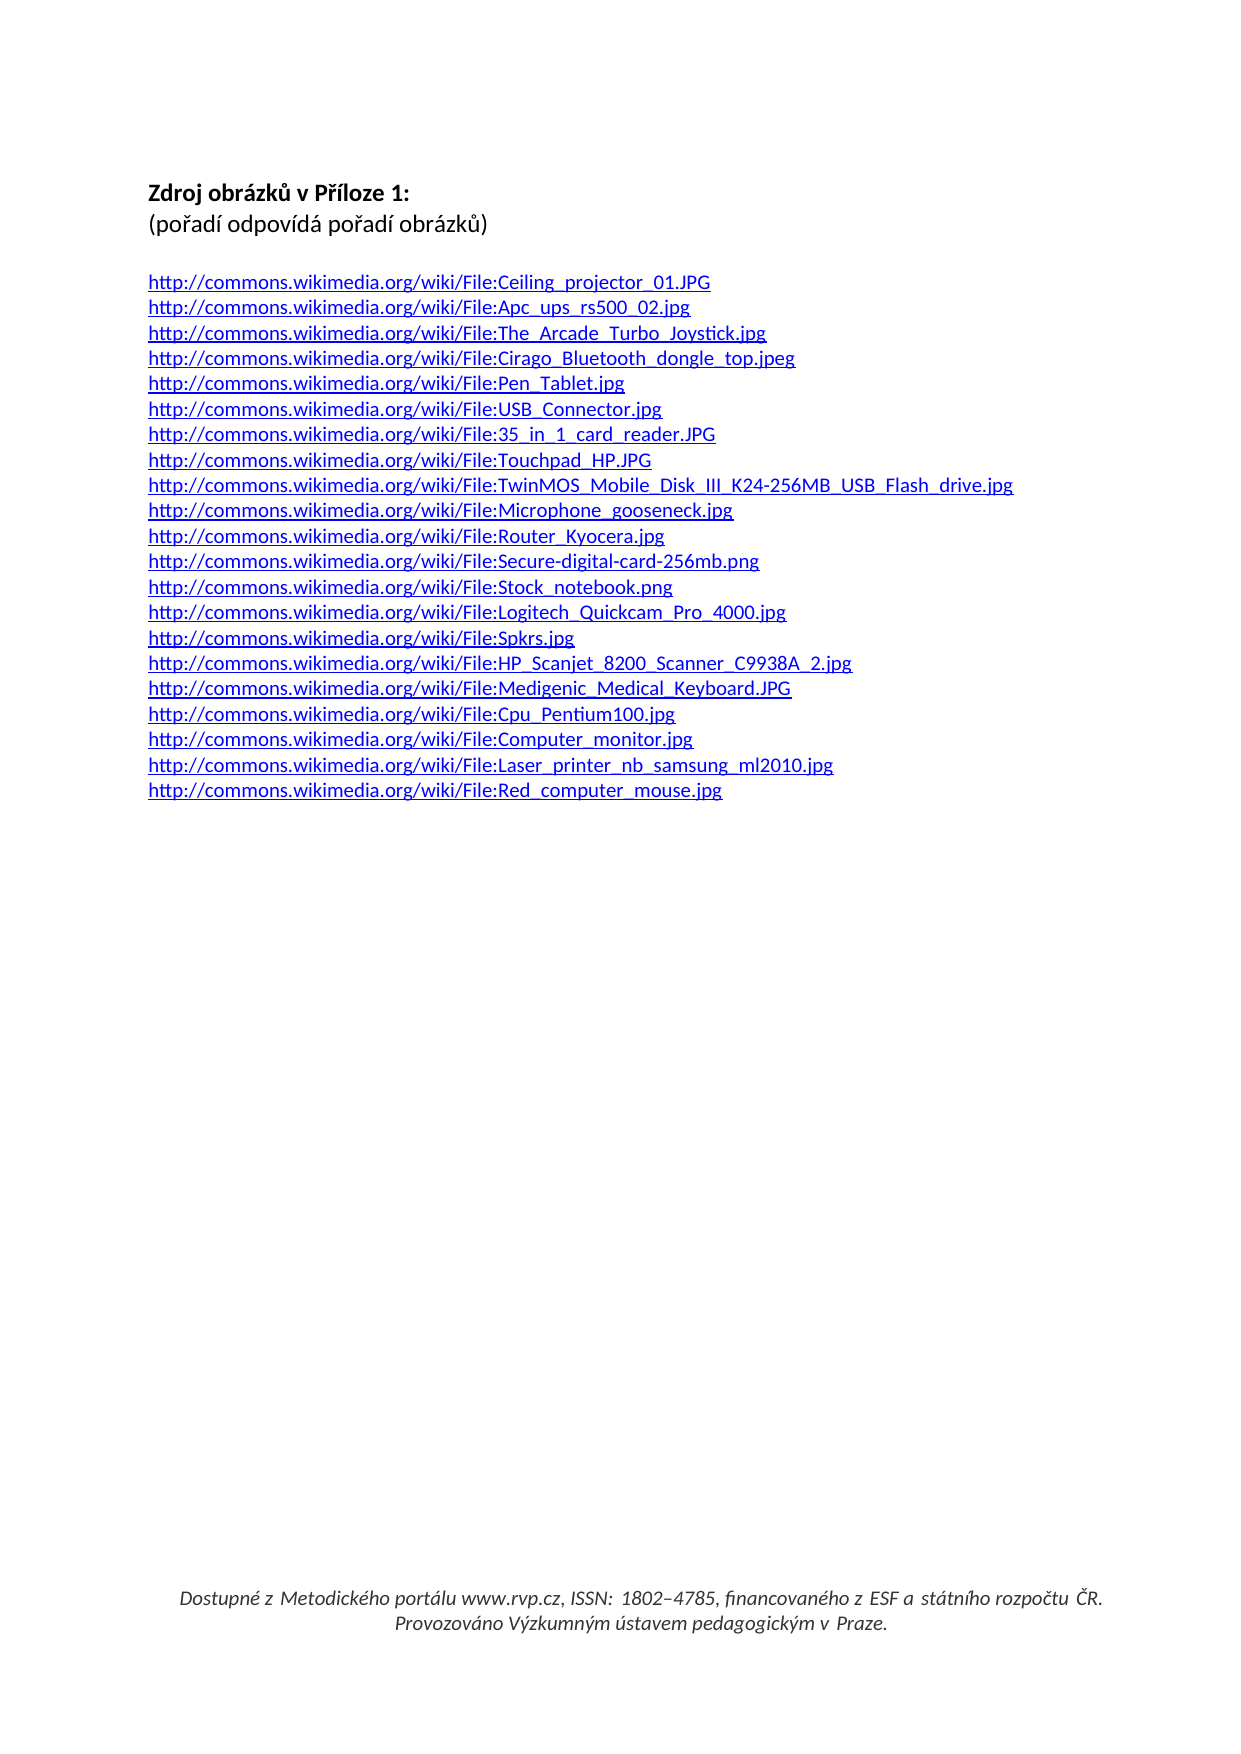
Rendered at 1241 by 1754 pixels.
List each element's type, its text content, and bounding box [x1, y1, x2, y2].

text http://commons.wikimedia.org/wiki/File:Laser_printer_nb_samsung_ml2010.jpg [148, 752, 1137, 777]
text http://commons.wikimedia.org/wiki/File:Touchpad_HP.JPG [148, 447, 1137, 472]
text Zdroj obrázků v Příloze 1: [148, 177, 1137, 208]
text http://commons.wikimedia.org/wiki/File:Microphone_gooseneck.jpg [148, 498, 1137, 523]
text http://commons.wikimedia.org/wiki/File:35_in_1_card_reader.JPG [148, 421, 1137, 447]
text http://commons.wikimedia.org/wiki/File:Apc_ups_rs500_02.jpg [148, 294, 1137, 320]
text http://commons.wikimedia.org/wiki/File:Ceiling_projector_01.JPG [148, 269, 1137, 294]
text http://commons.wikimedia.org/wiki/File:USB_Connector.jpg [148, 396, 1137, 421]
text http://commons.wikimedia.org/wiki/File:Router_Kyocera.jpg [148, 523, 1137, 548]
text http://commons.wikimedia.org/wiki/File:Computer_monitor.jpg [148, 726, 1137, 752]
text http://commons.wikimedia.org/wiki/File:Cirago_Bluetooth_dongle_top.jpeg [148, 345, 1137, 371]
text http://commons.wikimedia.org/wiki/File:Medigenic_Medical_Keyboard.JPG [148, 676, 1137, 701]
text http://commons.wikimedia.org/wiki/File:Logitech_Quickcam_Pro_4000.jpg [148, 599, 1137, 625]
text http://commons.wikimedia.org/wiki/File:HP_Scanjet_8200_Scanner_C9938A_2.jpg [148, 650, 1137, 676]
text http://commons.wikimedia.org/wiki/File:The_Arcade_Turbo_Joystick.jpg [148, 320, 1137, 345]
text http://commons.wikimedia.org/wiki/File:Pen_Tablet.jpg [148, 371, 1137, 396]
text http://commons.wikimedia.org/wiki/File:Stock_notebook.png [148, 574, 1137, 599]
text http://commons.wikimedia.org/wiki/File:Spkrs.jpg [148, 625, 1137, 650]
text http://commons.wikimedia.org/wiki/File:TwinMOS_Mobile_Disk_III_K24-256MB_USB_Flash_drive.jpg [148, 472, 1137, 498]
text (pořadí odpovídá pořadí obrázků) [148, 208, 1137, 238]
text http://commons.wikimedia.org/wiki/File:Red_computer_mouse.jpg [148, 777, 1137, 803]
text http://commons.wikimedia.org/wiki/File:Cpu_Pentium100.jpg [148, 701, 1137, 726]
text http://commons.wikimedia.org/wiki/File:Secure-digital-card-256mb.png [148, 548, 1137, 574]
